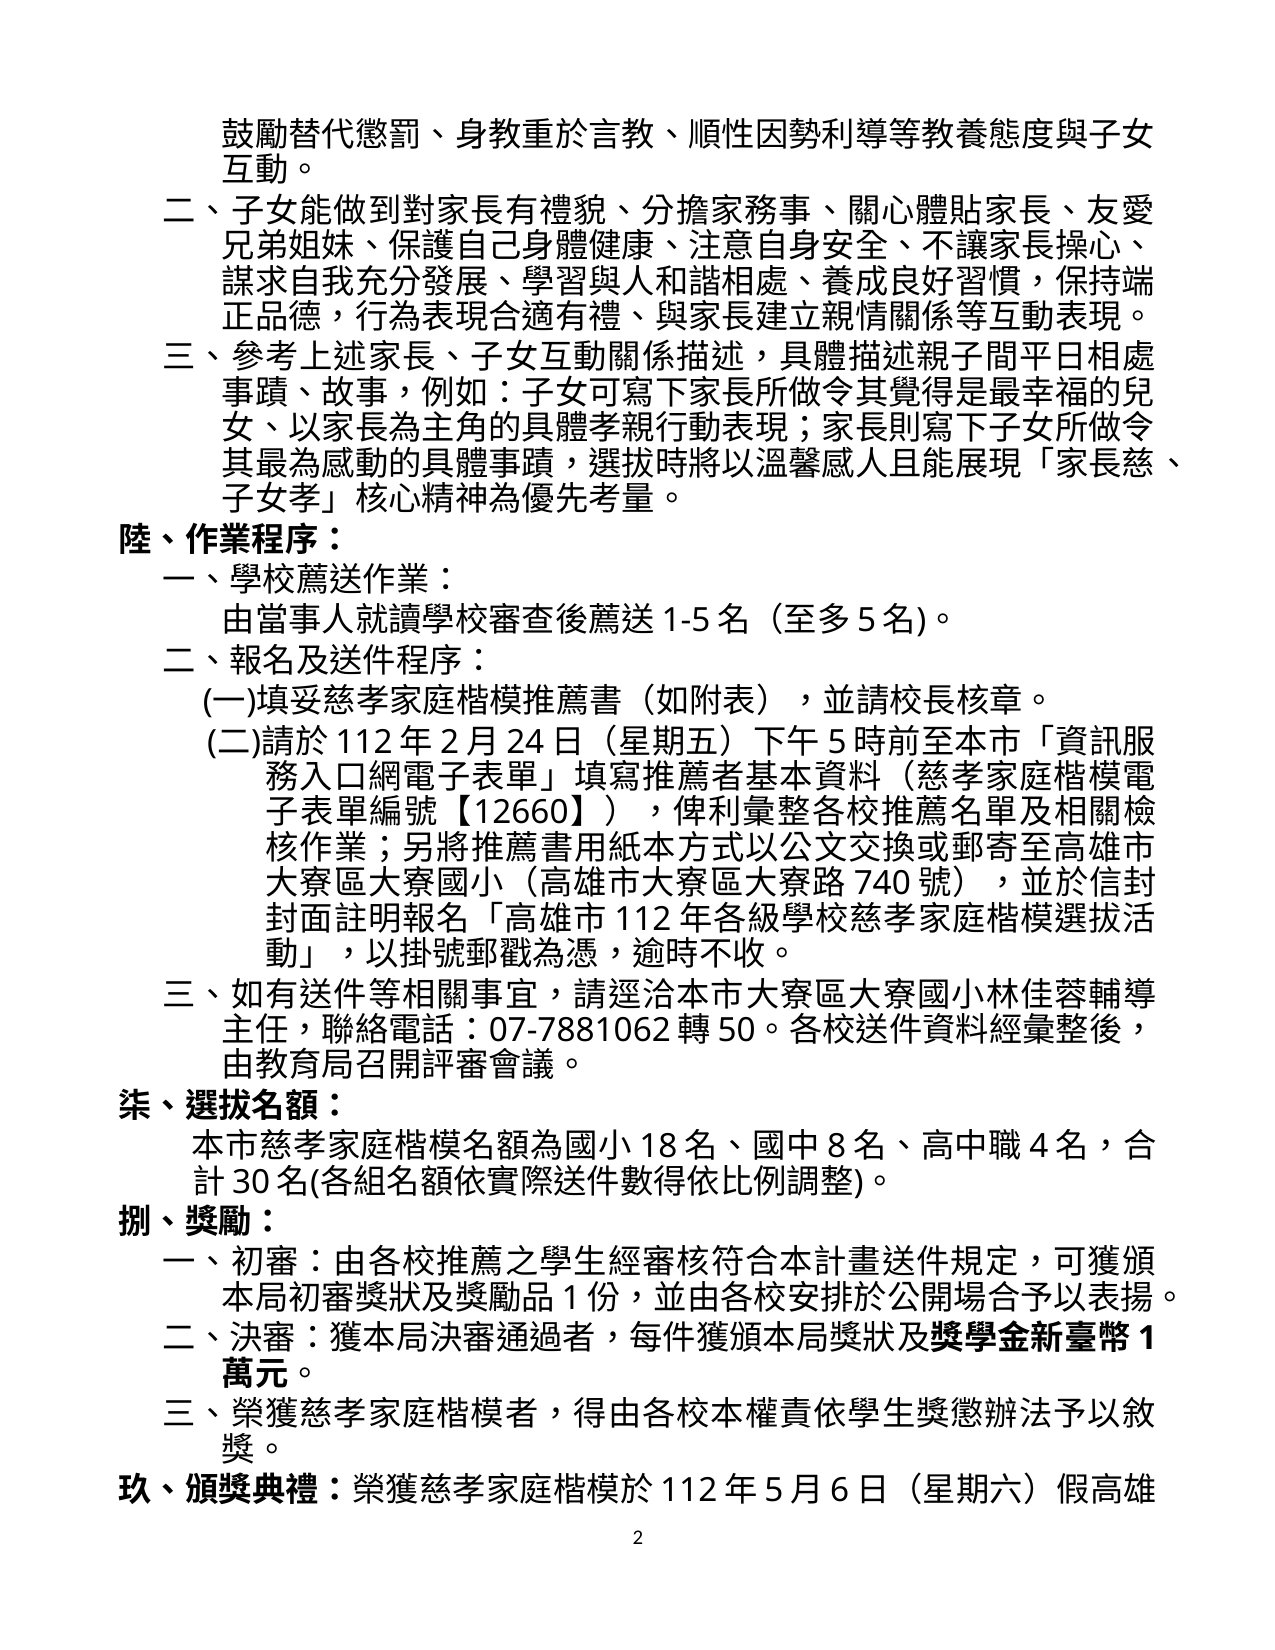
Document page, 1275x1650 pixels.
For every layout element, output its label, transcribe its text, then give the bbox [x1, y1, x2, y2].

text 由當事人就讀學校審查後薦送1-5名（至多5名)。 [221, 603, 1157, 639]
text 玖、頒獎典禮：榮獲慈孝家庭楷模於112年5月6日（星期六）假高雄 [118, 1473, 1157, 1508]
text 二、報名及送件程序： [162, 644, 1157, 679]
text 一、學校薦送作業： [162, 563, 1157, 598]
text 二、決審：獲本局決審通過者，每件獲頒本局獎狀及獎學金新臺幣1萬元。 [162, 1321, 1157, 1392]
text 陸、作業程序： [118, 523, 1157, 558]
text (二)請於112年2月24日（星期五）下午5時前至本市「資訊服務入口網電子表單」填寫推薦者基本資料（慈孝家庭楷模電子表單編號【12660】），俾利彙整各校推薦名單及相關檢核作業；另將推薦書用紙本方式以公文交換或郵寄至高雄市大寮區大寮國小（高雄市大寮區大寮路740號），並於信封封面註明報名「高雄市112年各級學校慈孝家庭楷模選拔活動」，以掛號郵戳為憑，逾時不收。 [207, 725, 1157, 973]
text 柒、選拔名額： [118, 1089, 1157, 1124]
text 三、參考上述家長、子女互動關係描述，具體描述親子間平日相處事蹟、故事，例如：子女可寫下家長所做令其覺得是最幸福的兒女、以家長為主角的具體孝親行動表現；家長則寫下子女所做令其最為感動的具體事蹟，選拔時將以溫馨感人且能展現「家長慈、子女孝」核心精神為優先考量。 [162, 341, 1157, 518]
text 一、初審：由各校推薦之學生經審核符合本計畫送件規定，可獲頒本局初審獎狀及獎勵品1份，並由各校安排於公開場合予以表揚。 [162, 1246, 1157, 1316]
text 三、如有送件等相關事宜，請逕洽本市大寮區大寮國小林佳蓉輔導主任，聯絡電話：07-7881062轉50。各校送件資料經彙整後，由教育局召開評審會議。 [162, 978, 1157, 1084]
text 二、子女能做到對家長有禮貌、分擔家務事、關心體貼家長、友愛兄弟姐妹、保護自己身體健康、注意自身安全、不讓家長操心、謀求自我充分發展、學習與人和諧相處、養成良好習慣，保持端正品德，行為表現合適有禮、與家長建立親情關係等互動表現。 [162, 194, 1157, 336]
text 捌、獎勵： [118, 1205, 1157, 1241]
text (一)填妥慈孝家庭楷模推薦書（如附表），並請校長核章。 [203, 684, 1157, 720]
text 鼓勵替代懲罰、身教重於言教、順性因勢利導等教養態度與子女互動。 [162, 118, 1157, 189]
text 三、榮獲慈孝家庭楷模者，得由各校本權責依學生獎懲辦法予以敘獎。 [162, 1397, 1157, 1468]
text 本市慈孝家庭楷模名額為國小18名、國中8名、高中職4名，合計30名(各組名額依實際送件數得依比例調整)。 [192, 1129, 1157, 1200]
